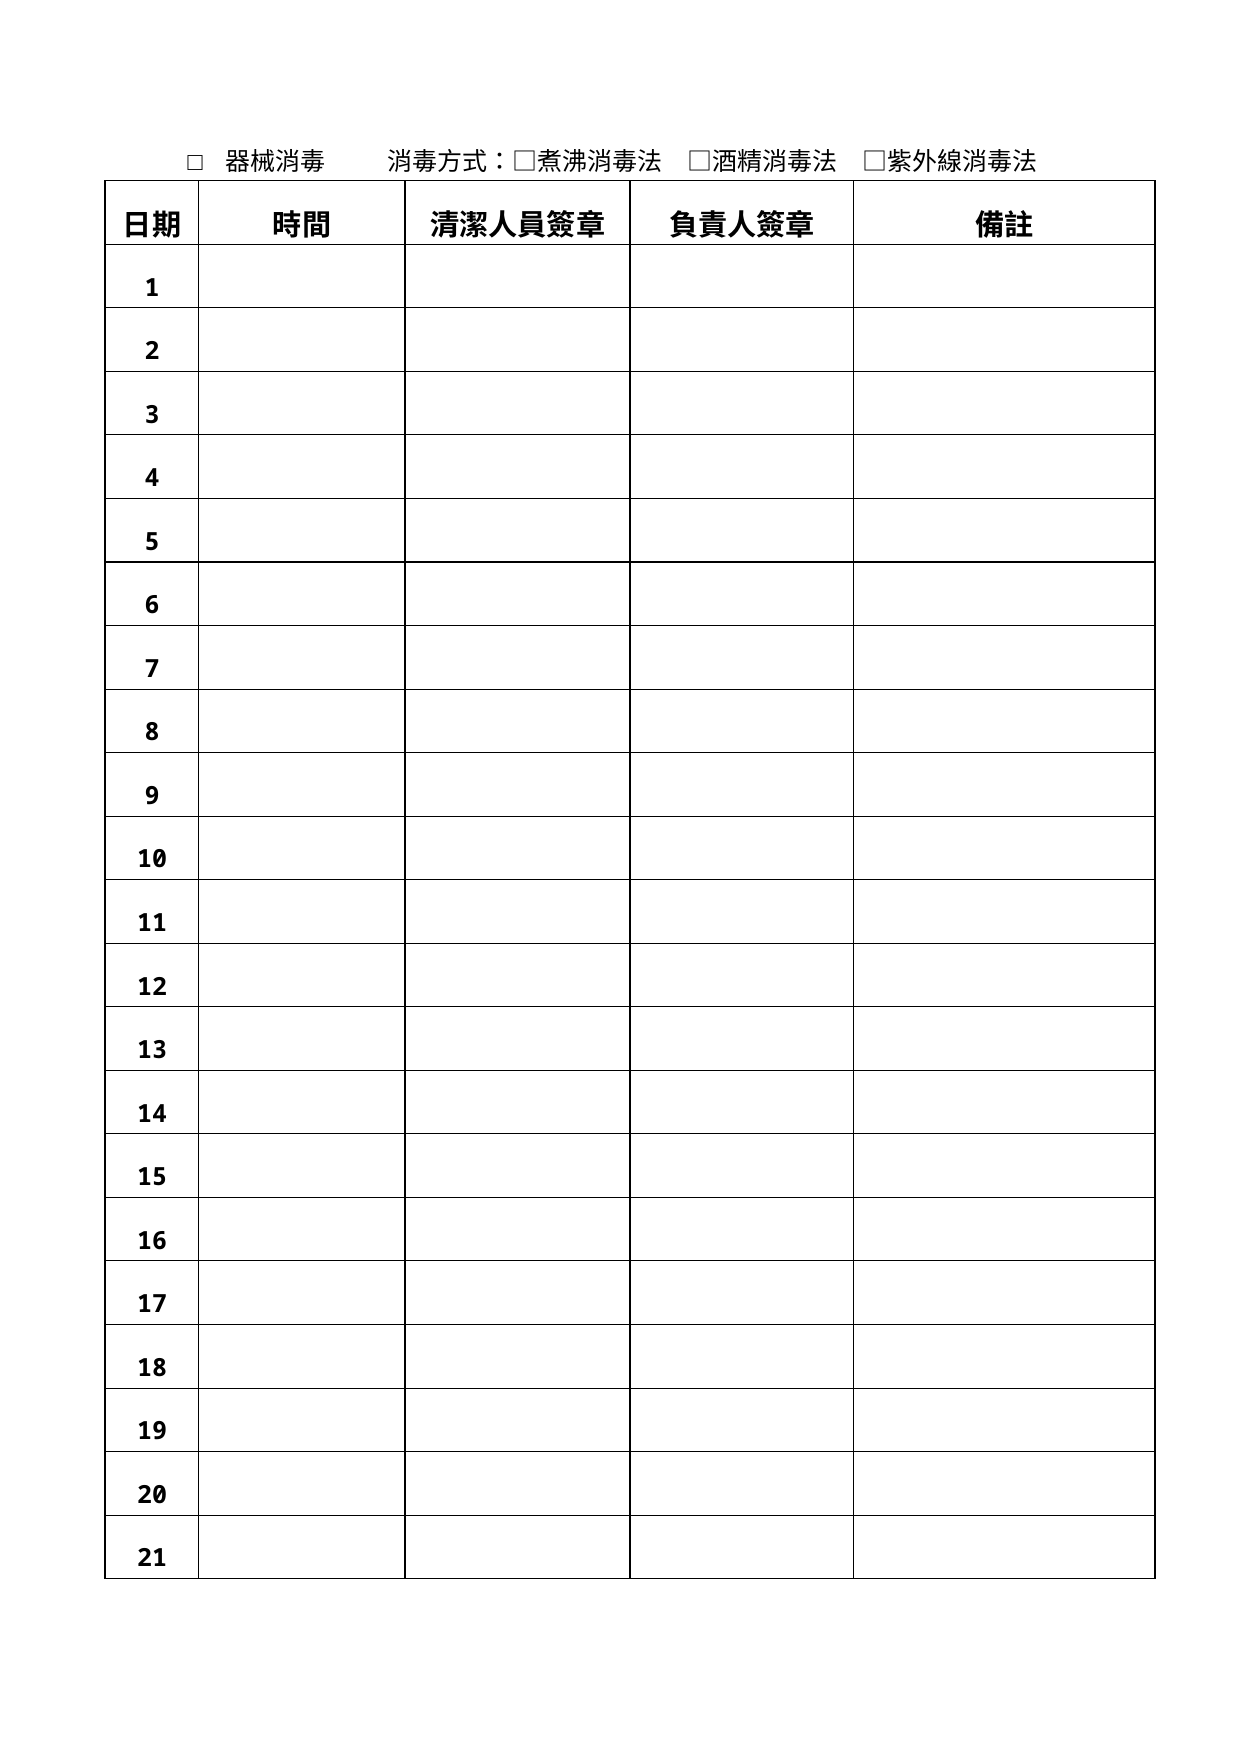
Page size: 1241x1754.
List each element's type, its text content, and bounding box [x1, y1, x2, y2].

table_cell 16 [106, 1198, 198, 1260]
table_cell [631, 563, 853, 625]
table_cell [199, 817, 404, 879]
table_cell [631, 1261, 853, 1324]
table_cell [199, 435, 404, 498]
table_cell [406, 690, 629, 752]
table_cell [854, 1071, 1154, 1133]
table_header 備註 [854, 181, 1154, 244]
table_cell [854, 626, 1154, 688]
table_cell [199, 1134, 404, 1197]
table_cell [631, 1325, 853, 1387]
table_cell [199, 1198, 404, 1260]
table_cell [406, 1198, 629, 1260]
table_cell [199, 1389, 404, 1451]
table_cell [199, 1071, 404, 1133]
table_cell 7 [106, 626, 198, 688]
table_cell [631, 690, 853, 752]
table_cell [406, 1261, 629, 1324]
table_cell 18 [106, 1325, 198, 1387]
table_cell [406, 1516, 629, 1578]
table_cell [199, 1516, 404, 1578]
table_cell [406, 1134, 629, 1197]
table_cell [199, 1452, 404, 1514]
table_cell [854, 499, 1154, 561]
table_cell 15 [106, 1134, 198, 1197]
table_cell [631, 1007, 853, 1070]
table_cell [854, 245, 1154, 307]
table_cell [631, 1452, 853, 1514]
table_cell [406, 944, 629, 1006]
table_cell [631, 817, 853, 879]
table_cell [631, 753, 853, 816]
table_cell [854, 880, 1154, 943]
table_cell [631, 372, 853, 434]
table_cell [199, 308, 404, 371]
table_cell [854, 1261, 1154, 1324]
table_cell [199, 1261, 404, 1324]
table_cell [631, 245, 853, 307]
table_header 時間 [199, 181, 404, 244]
table_cell [631, 1516, 853, 1578]
table_cell [631, 1198, 853, 1260]
table_cell 8 [106, 690, 198, 752]
table_cell [406, 245, 629, 307]
table_cell 14 [106, 1071, 198, 1133]
table_cell [406, 1071, 629, 1133]
table_cell [631, 1134, 853, 1197]
table_cell [854, 1134, 1154, 1197]
table_header 負責人簽章 [631, 181, 853, 244]
table_cell [631, 499, 853, 561]
table_cell [406, 880, 629, 943]
table_cell [406, 499, 629, 561]
table_cell [406, 1452, 629, 1514]
table_cell [199, 499, 404, 561]
table_cell 11 [106, 880, 198, 943]
table_cell [631, 944, 853, 1006]
table_cell 20 [106, 1452, 198, 1514]
table_cell [406, 1325, 629, 1387]
table_cell [406, 1007, 629, 1070]
table_cell 21 [106, 1516, 198, 1578]
table_cell [199, 1325, 404, 1387]
table_cell [854, 435, 1154, 498]
table_header 清潔人員簽章 [406, 181, 629, 244]
table_cell [854, 690, 1154, 752]
table_cell [854, 1007, 1154, 1070]
table_cell 12 [106, 944, 198, 1006]
table_cell [199, 626, 404, 688]
table_cell [406, 435, 629, 498]
table_cell 19 [106, 1389, 198, 1451]
table_cell [406, 626, 629, 688]
table_cell [631, 880, 853, 943]
table_cell [199, 372, 404, 434]
table_cell [406, 753, 629, 816]
table_cell 17 [106, 1261, 198, 1324]
table_cell [199, 753, 404, 816]
table_cell 13 [106, 1007, 198, 1070]
table_cell 5 [106, 499, 198, 561]
table_cell 2 [106, 308, 198, 371]
table_cell [854, 1198, 1154, 1260]
table_cell 4 [106, 435, 198, 498]
table_cell [199, 944, 404, 1006]
table_cell 9 [106, 753, 198, 816]
table_cell [854, 1452, 1154, 1514]
table_cell [631, 1071, 853, 1133]
table_cell [406, 372, 629, 434]
list 器械消毒 消毒方式：□煮沸消毒法 □酒精消毒法 □紫外線消毒法 [187, 118, 1181, 180]
table_cell [406, 308, 629, 371]
table_cell [854, 308, 1154, 371]
table_cell [199, 563, 404, 625]
table_cell 3 [106, 372, 198, 434]
table_cell 10 [106, 817, 198, 879]
table_cell [406, 1389, 629, 1451]
table_cell [854, 1516, 1154, 1578]
table_cell [854, 944, 1154, 1006]
table_cell [631, 1389, 853, 1451]
table_cell [854, 753, 1154, 816]
table_cell [199, 1007, 404, 1070]
table_cell [854, 563, 1154, 625]
table_cell [854, 1389, 1154, 1451]
table_cell [631, 435, 853, 498]
table_cell [854, 1325, 1154, 1387]
table_cell [199, 690, 404, 752]
table_cell 1 [106, 245, 198, 307]
table_cell [631, 626, 853, 688]
table_cell [406, 563, 629, 625]
table_cell [854, 372, 1154, 434]
table_cell [854, 817, 1154, 879]
table_cell [199, 245, 404, 307]
table_cell [406, 817, 629, 879]
table_header 日期 [106, 181, 198, 244]
table_cell [199, 880, 404, 943]
table_cell [631, 308, 853, 371]
table_cell 6 [106, 563, 198, 625]
